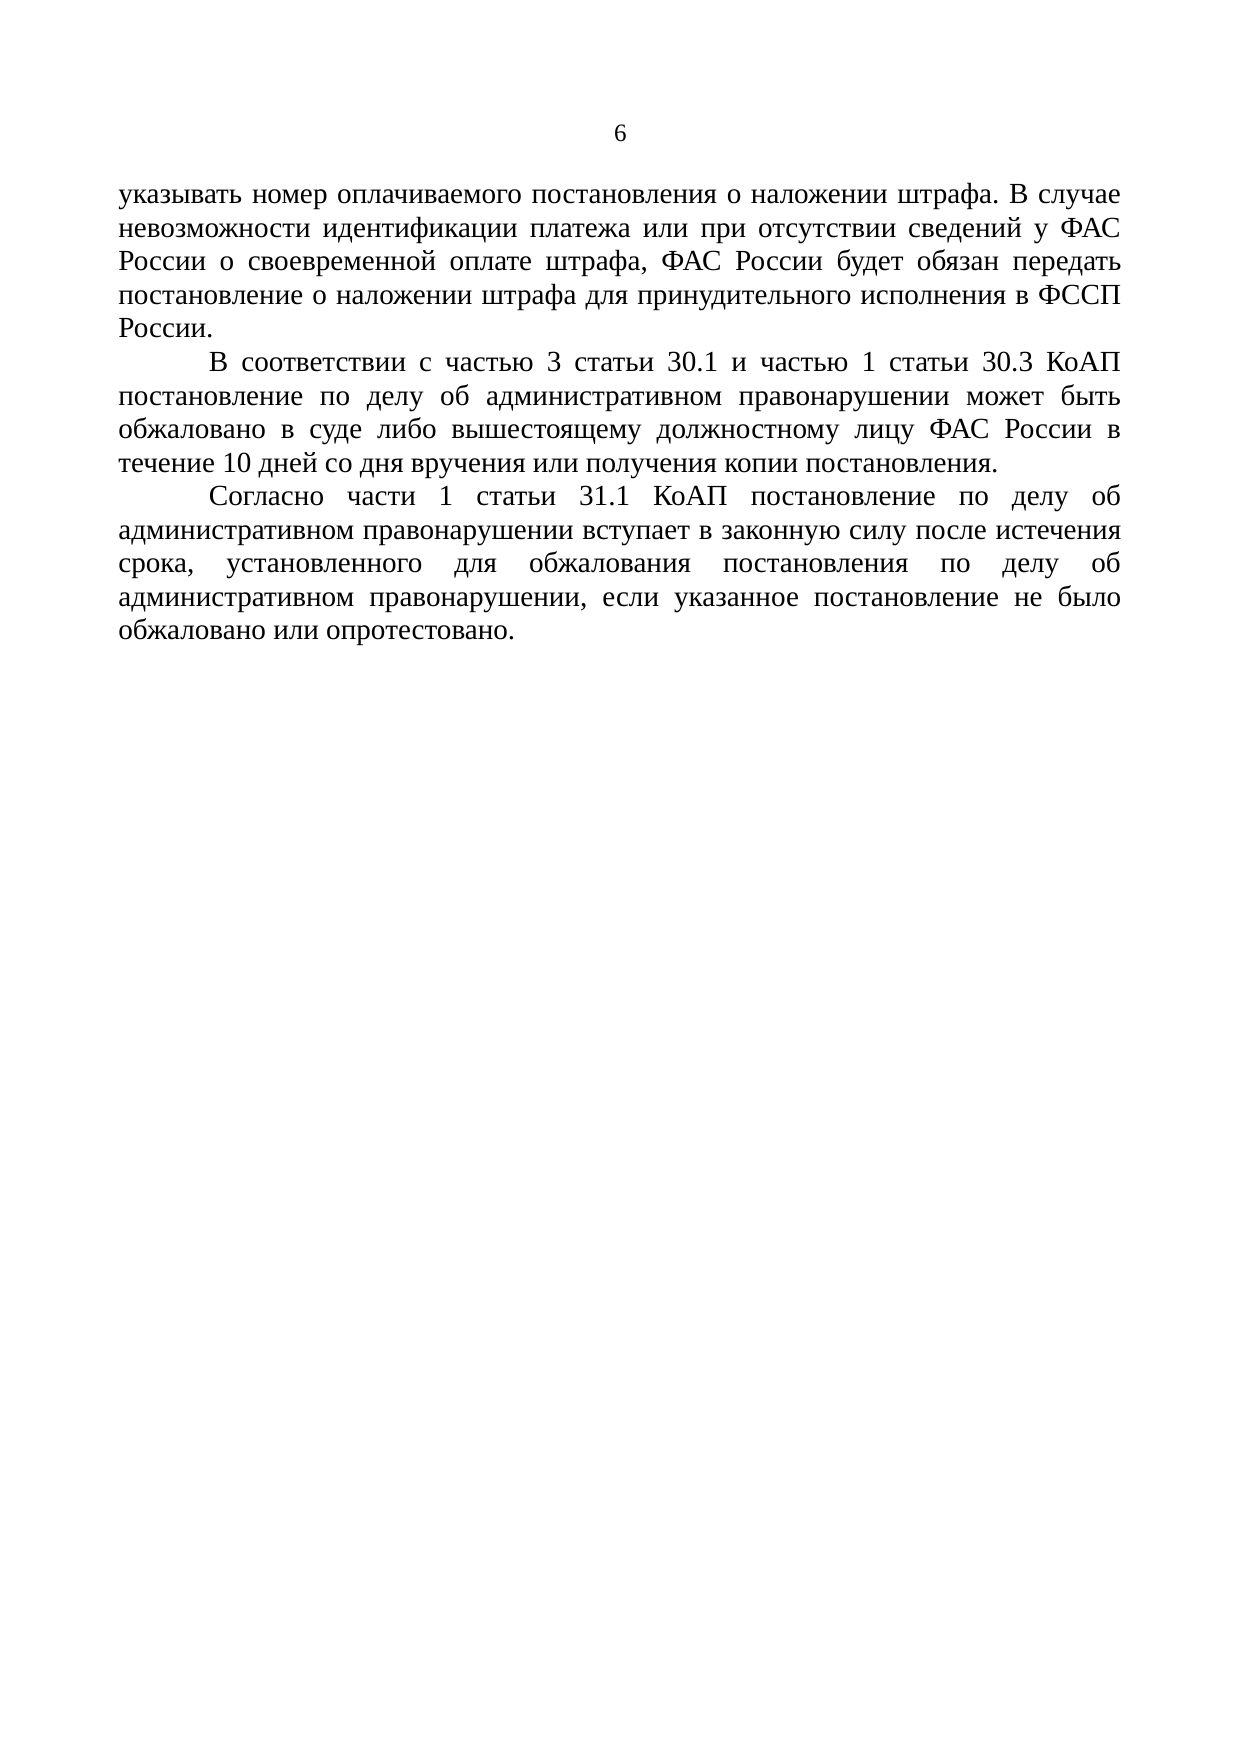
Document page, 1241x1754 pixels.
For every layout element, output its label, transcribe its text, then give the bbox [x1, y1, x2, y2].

text В соответствии с частью 3 статьи 30.1 и частью 1 статьи 30.3 КоАП постановление по делу об административном правонарушении может быть обжаловано в суде либо вышестоящему должностному лицу ФАС России в течение 10 дней со дня вручения или получения копии постановления. [118, 344, 1122, 478]
text указывать номер оплачиваемого постановления о наложении штрафа. В случае невозможности идентификации платежа или при отсутствии сведений у ФАС России о своевременной оплате штрафа, ФАС России будет обязан передать постановление о наложении штрафа для принудительного исполнения в ФССП России. [118, 176, 1122, 344]
text Согласно части 1 статьи 31.1 КоАП постановление по делу об административном правонарушении вступает в законную силу после истечения срока, установленного для обжалования постановления по делу об административном правонарушении, если указанное постановление не было обжаловано или опротестовано. [118, 478, 1122, 646]
